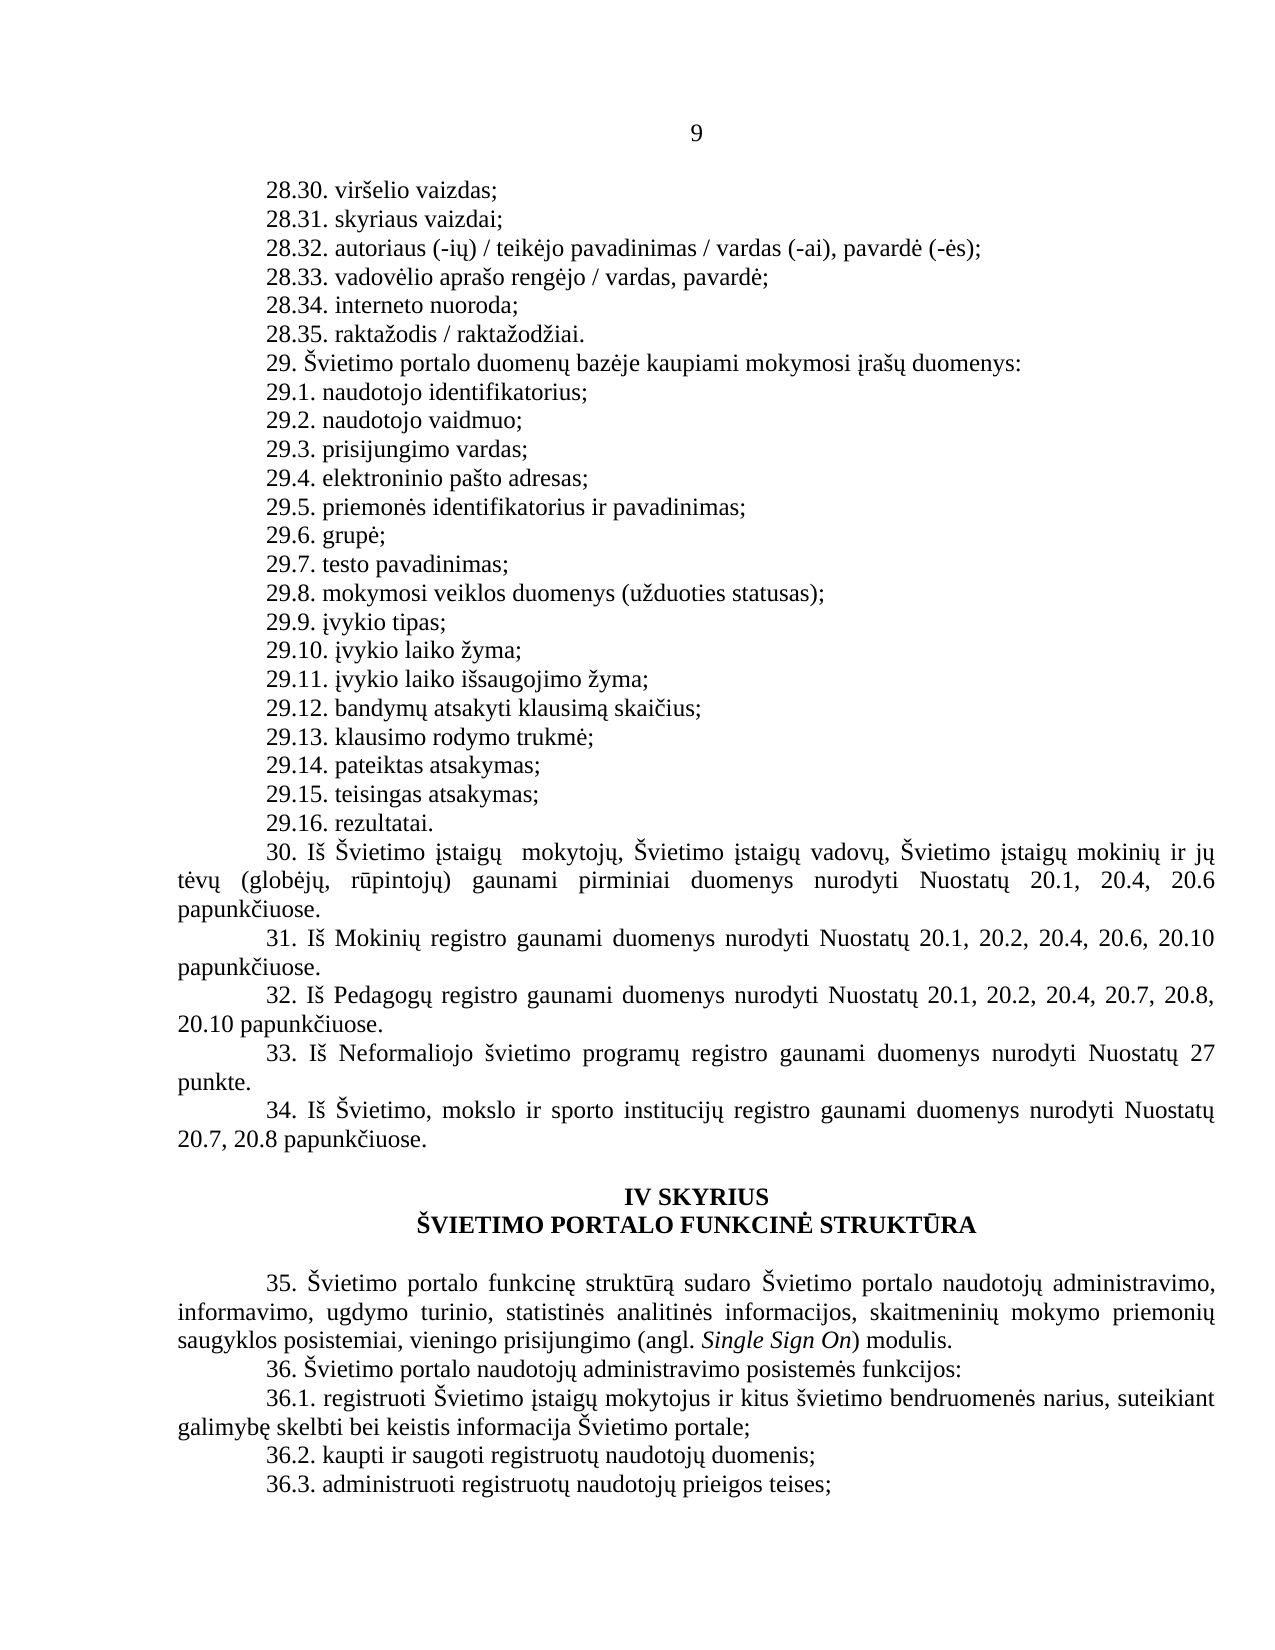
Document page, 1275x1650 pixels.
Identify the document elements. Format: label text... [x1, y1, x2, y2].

text 28.33. vadovėlio aprašo rengėjo / vardas, pavardė; [177, 262, 1216, 291]
text 29.14. pateiktas atsakymas; [177, 751, 1216, 779]
text 29.9. įvykio tipas; [177, 607, 1216, 636]
text 29. Švietimo portalo duomenų bazėje kaupiami mokymosi įrašų duomenys: [177, 348, 1216, 377]
text 29.10. įvykio laiko žyma; [177, 636, 1216, 664]
text 29.4. elektroninio pašto adresas; [177, 463, 1216, 492]
text 30. Iš Švietimo įstaigų mokytojų, Švietimo įstaigų vadovų, Švietimo įstaigų mokinių ir jų tėvų (globėjų, rūpintojų) gaunami pirminiai duomenys nurodyti Nuostatų 20.1, 20.4, 20.6 papunkčiuose. [177, 837, 1216, 923]
text 28.32. autoriaus (-ių) / teikėjo pavadinimas / vardas (-ai), pavardė (-ės); [177, 233, 1216, 262]
text 29.16. rezultatai. [177, 808, 1216, 837]
text 36.1. registruoti Švietimo įstaigų mokytojus ir kitus švietimo bendruomenės narius, suteikiant galimybę skelbti bei keistis informacija Švietimo portale; [177, 1383, 1216, 1441]
text 33. Iš Neformaliojo švietimo programų registro gaunami duomenys nurodyti Nuostatų 27 punkte. [177, 1038, 1216, 1096]
text 36.2. kaupti ir saugoti registruotų naudotojų duomenis; [177, 1441, 1216, 1469]
text 36. Švietimo portalo naudotojų administravimo posistemės funkcijos: [177, 1354, 1216, 1383]
text 29.12. bandymų atsakyti klausimą skaičius; [177, 693, 1216, 722]
text 29.2. naudotojo vaidmuo; [177, 406, 1216, 434]
text 29.13. klausimo rodymo trukmė; [177, 722, 1216, 751]
text 28.30. viršelio vaizdas; [177, 176, 1216, 204]
text 34. Iš Švietimo, mokslo ir sporto institucijų registro gaunami duomenys nurodyti Nuostatų 20.7, 20.8 papunkčiuose. [177, 1096, 1216, 1153]
text 29.15. teisingas atsakymas; [177, 779, 1216, 808]
text 29.1. naudotojo identifikatorius; [177, 377, 1216, 406]
text iv SKYRIUS [177, 1182, 1216, 1211]
text 29.5. priemonės identifikatorius ir pavadinimas; [177, 492, 1216, 521]
text 35. Švietimo portalo funkcinę struktūrą sudaro Švietimo portalo naudotojų administravimo, informavimo, ugdymo turinio, statistinės analitinės informacijos, skaitmeninių mokymo priemonių saugyklos posistemiai, vieningo prisijungimo (angl. Single Sign On) modulis. [177, 1268, 1216, 1354]
text 31. Iš Mokinių registro gaunami duomenys nurodyti Nuostatų 20.1, 20.2, 20.4, 20.6, 20.10 papunkčiuose. [177, 923, 1216, 981]
text 28.35. raktažodis / raktažodžiai. [177, 319, 1216, 348]
text 32. Iš Pedagogų registro gaunami duomenys nurodyti Nuostatų 20.1, 20.2, 20.4, 20.7, 20.8, 20.10 papunkčiuose. [177, 981, 1216, 1038]
text 29.11. įvykio laiko išsaugojimo žyma; [177, 664, 1216, 693]
text ŠVIETIMO PORTALO funkcinė STRUKTŪRA [177, 1211, 1216, 1239]
text 29.8. mokymosi veiklos duomenys (užduoties statusas); [177, 578, 1216, 607]
text 29.6. grupė; [177, 521, 1216, 549]
text 29.7. testo pavadinimas; [177, 549, 1216, 578]
text 28.34. interneto nuoroda; [177, 291, 1216, 319]
text 28.31. skyriaus vaizdai; [177, 204, 1216, 233]
text 36.3. administruoti registruotų naudotojų prieigos teises; [177, 1469, 1216, 1498]
text 29.3. prisijungimo vardas; [177, 434, 1216, 463]
